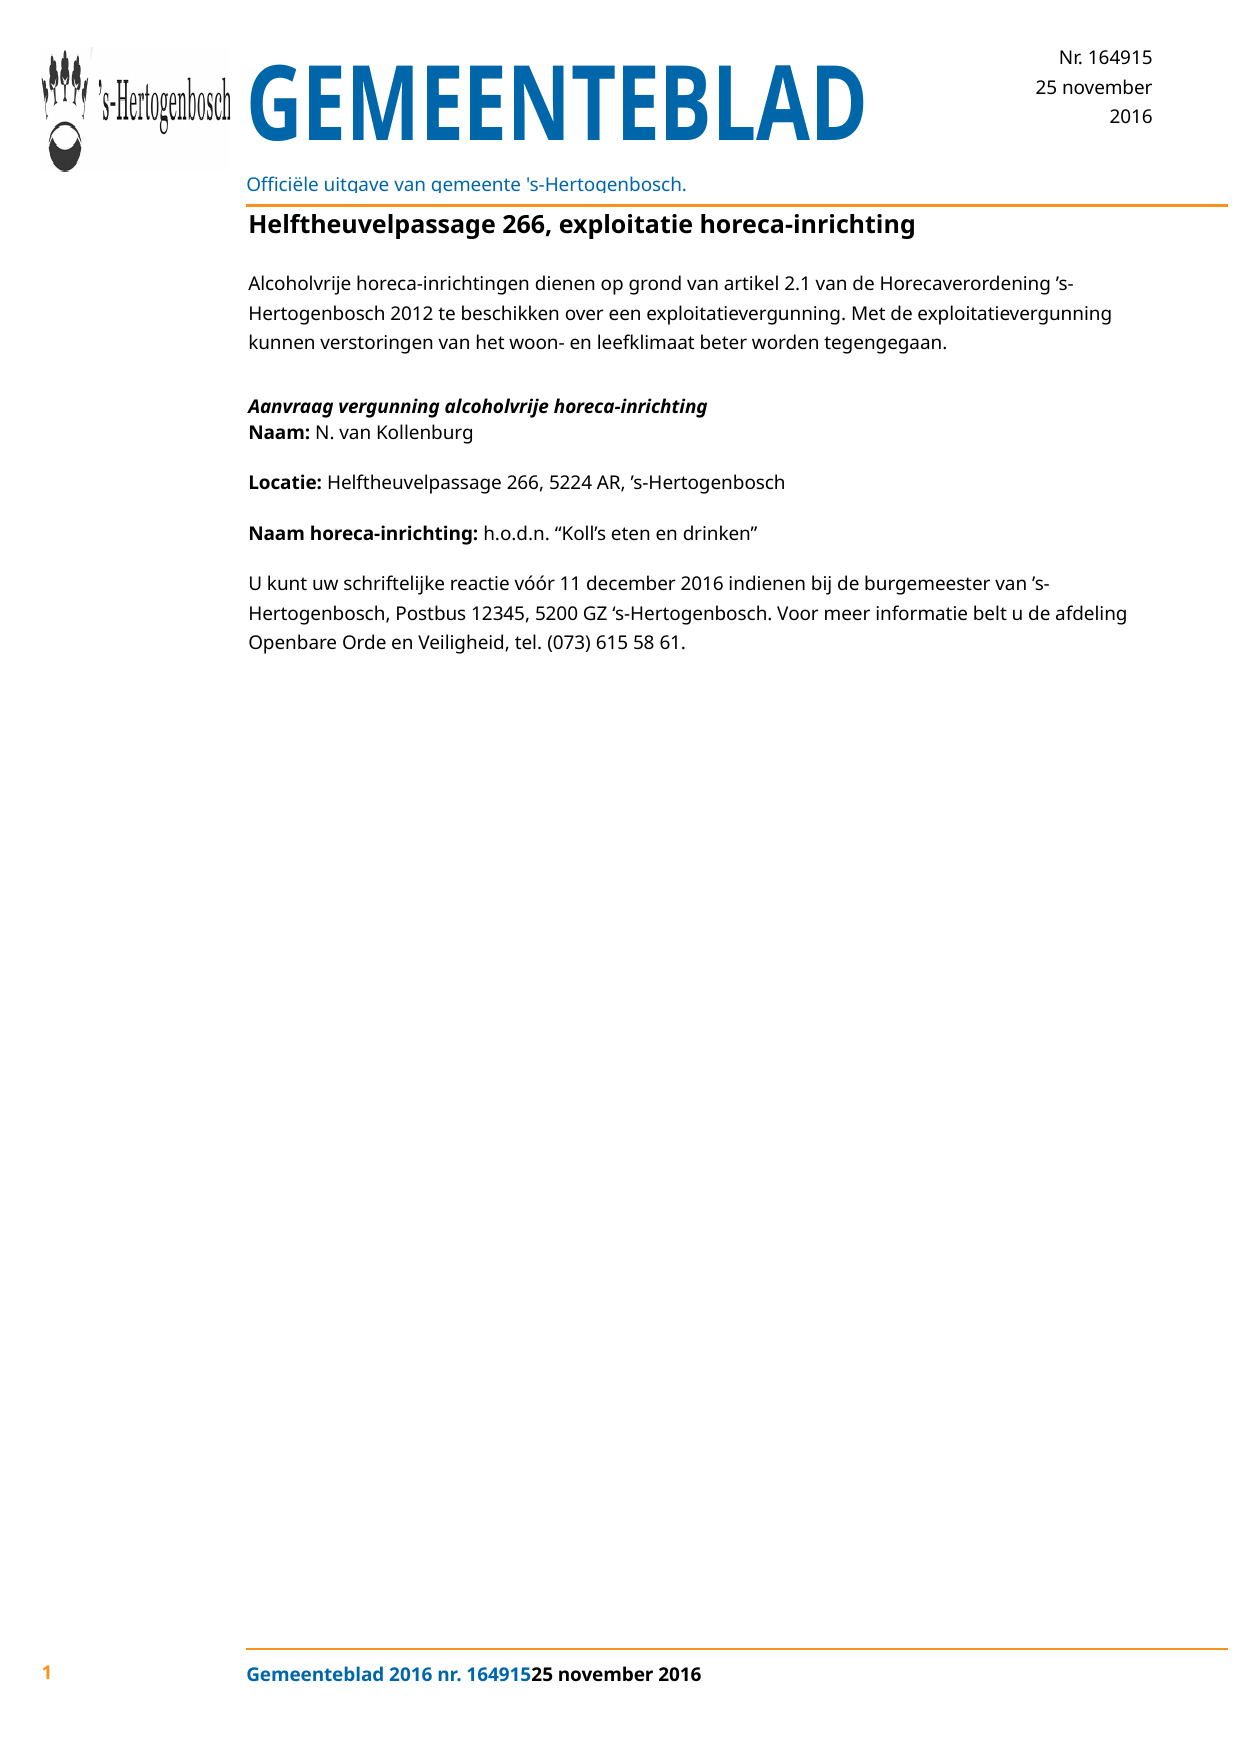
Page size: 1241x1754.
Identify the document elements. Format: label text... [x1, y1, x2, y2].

picture [41, 47, 231, 172]
text Alcoholvrije horeca-inrichtingen dienen op grond van artikel 2.1 van de Horecaverordening ’s-Hertogenbosch 2012 te beschikken over een exploitatievergunning. Met de exploitatievergunning kunnen verstoringen van het woon- en leefklimaat beter worden tegengegaan. [248, 270, 1152, 355]
text Naam horeca-inrichting: h.o.d.n. “Koll’s eten en drinken” [248, 520, 1152, 546]
text Locatie: Helftheuvelpassage 266, 5224 AR, ’s-Hertogenbosch [248, 469, 1152, 495]
text Helftheuvelpassage 266, exploitatie horeca-inrichting [248, 207, 1152, 241]
text Naam: N. van Kollenburg [248, 419, 1152, 445]
text U kunt uw schriftelijke reactie vóór 11 december 2016 indienen bij de burgemeester van ’s-Hertogenbosch, Postbus 12345, 5200 GZ ‘s-Hertogenbosch. Voor meer informatie belt u de afdeling Openbare Orde en Veiligheid, tel. (073) 615 58 61. [248, 570, 1152, 655]
text Aanvraag vergunning alcoholvrije horeca-inrichting [248, 393, 1152, 419]
